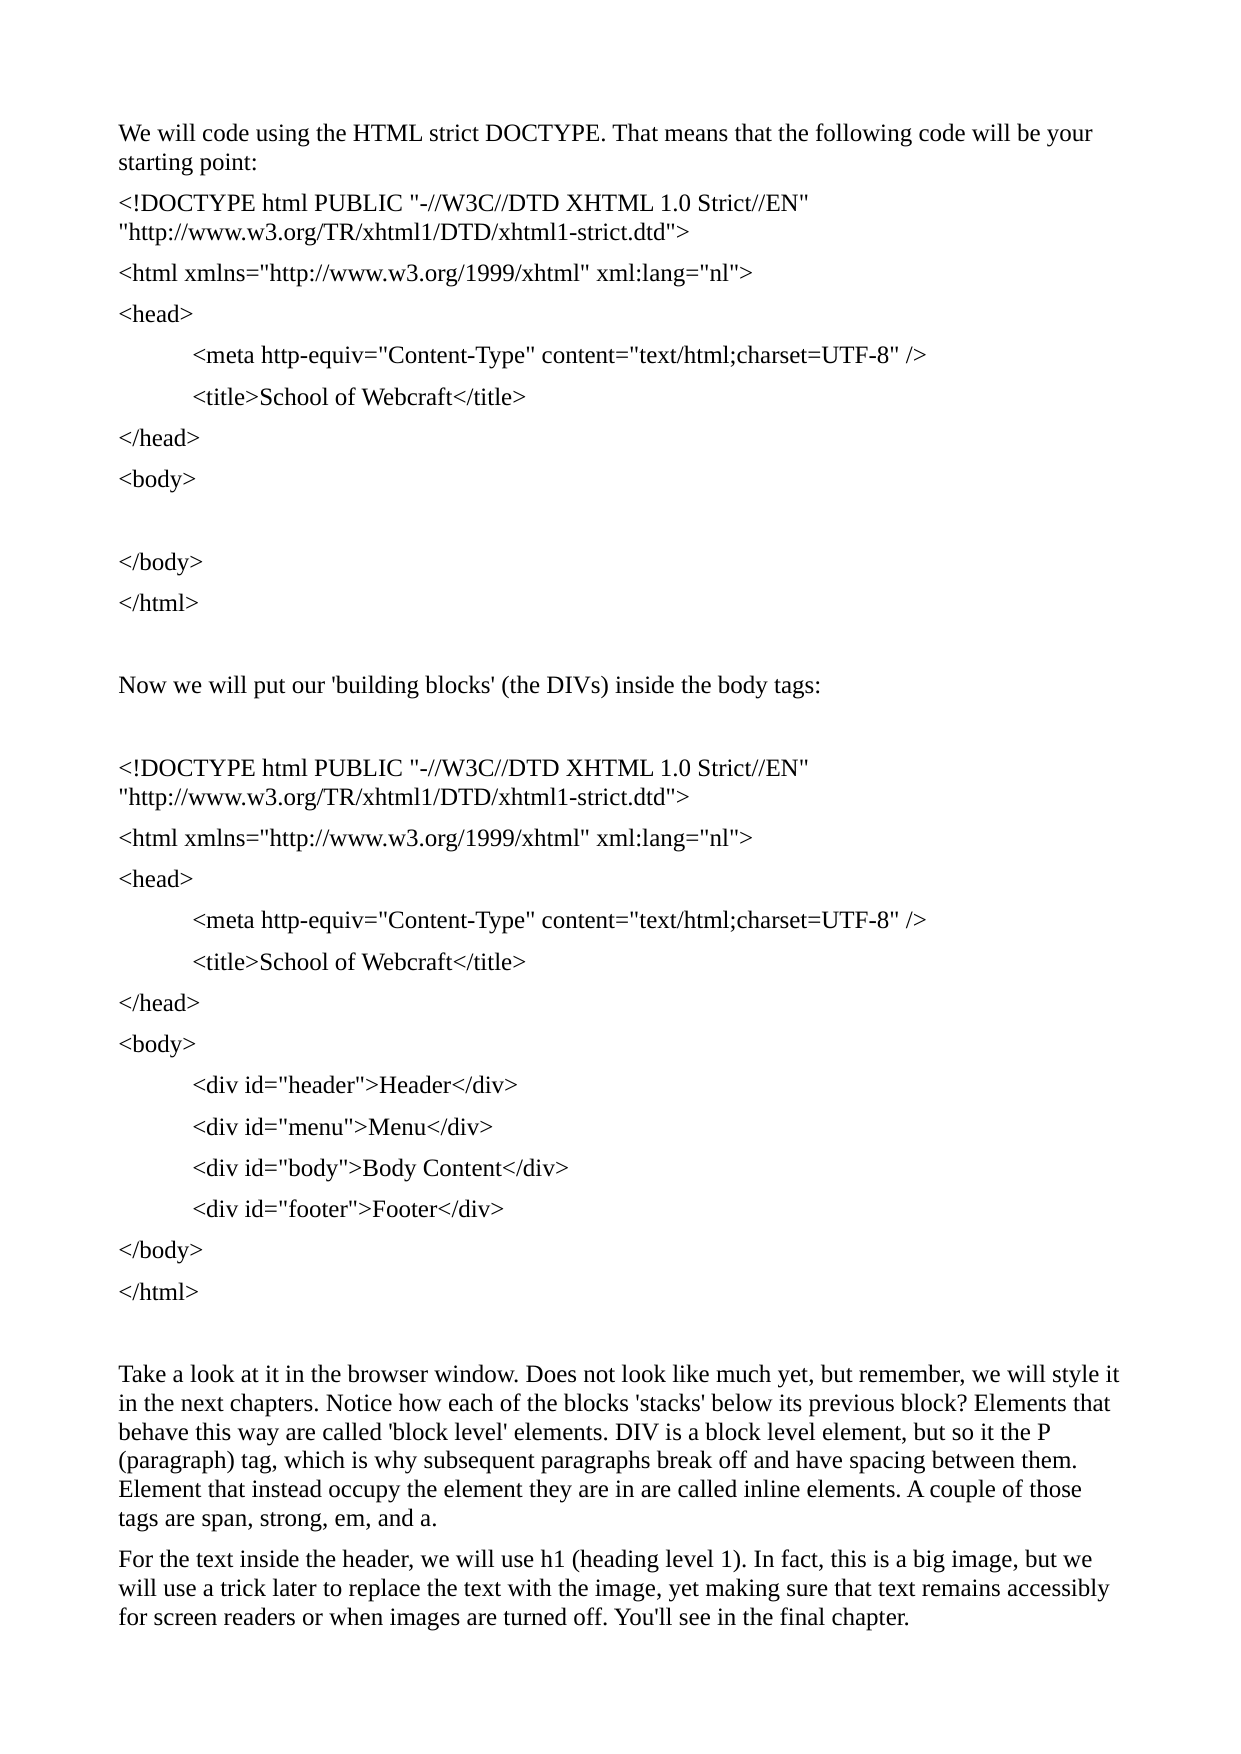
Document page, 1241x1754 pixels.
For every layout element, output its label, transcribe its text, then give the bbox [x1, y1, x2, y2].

text </body> [118, 547, 1122, 576]
text </head> [118, 423, 1122, 452]
text <body> [118, 1029, 1122, 1058]
text For the text inside the header, we will use h1 (heading level 1). In fact, this is a big image, but we will use a trick later to replace the text with the image, yet making sure that text remains accessibly for screen readers or when images are turned off. You'll see in the final chapter. [118, 1544, 1122, 1631]
text <div id="footer">Footer</div> [118, 1194, 1122, 1223]
text <div id="menu">Menu</div> [118, 1112, 1122, 1141]
text Take a look at it in the browser window. Does not look like much yet, but remember, we will style it in the next chapters. Notice how each of the blocks 'stacks' below its previous block? Elements that behave this way are called 'block level' elements. DIV is a block level element, but so it the P (paragraph) tag, which is why subsequent paragraphs break off and have spacing between them. Element that instead occupy the element they are in are called inline elements. A couple of those tags are span, strong, em, and a. [118, 1359, 1122, 1532]
text <meta http-equiv="Content-Type" content="text/html;charset=UTF-8" /> [118, 906, 1122, 934]
text <!DOCTYPE html PUBLIC "-//W3C//DTD XHTML 1.0 Strict//EN" "http://www.w3.org/TR/xhtml1/DTD/xhtml1-strict.dtd"> [118, 188, 1122, 246]
text <div id="body">Body Content</div> [118, 1153, 1122, 1182]
text We will code using the HTML strict DOCTYPE. That means that the following code will be your starting point: [118, 118, 1122, 176]
text <head> [118, 299, 1122, 328]
text </html> [118, 588, 1122, 617]
text <div id="header">Header</div> [118, 1071, 1122, 1099]
text </html> [118, 1277, 1122, 1306]
text <html xmlns="http://www.w3.org/1999/xhtml" xml:lang="nl"> [118, 823, 1122, 852]
text </head> [118, 988, 1122, 1017]
text <title>School of Webcraft</title> [118, 947, 1122, 976]
text <head> [118, 864, 1122, 893]
text <title>School of Webcraft</title> [118, 382, 1122, 411]
text <body> [118, 464, 1122, 493]
text </body> [118, 1236, 1122, 1264]
text <!DOCTYPE html PUBLIC "-//W3C//DTD XHTML 1.0 Strict//EN" "http://www.w3.org/TR/xhtml1/DTD/xhtml1-strict.dtd"> [118, 753, 1122, 811]
text <html xmlns="http://www.w3.org/1999/xhtml" xml:lang="nl"> [118, 258, 1122, 287]
text Now we will put our 'building blocks' (the DIVs) inside the body tags: [118, 671, 1122, 699]
text <meta http-equiv="Content-Type" content="text/html;charset=UTF-8" /> [118, 341, 1122, 369]
